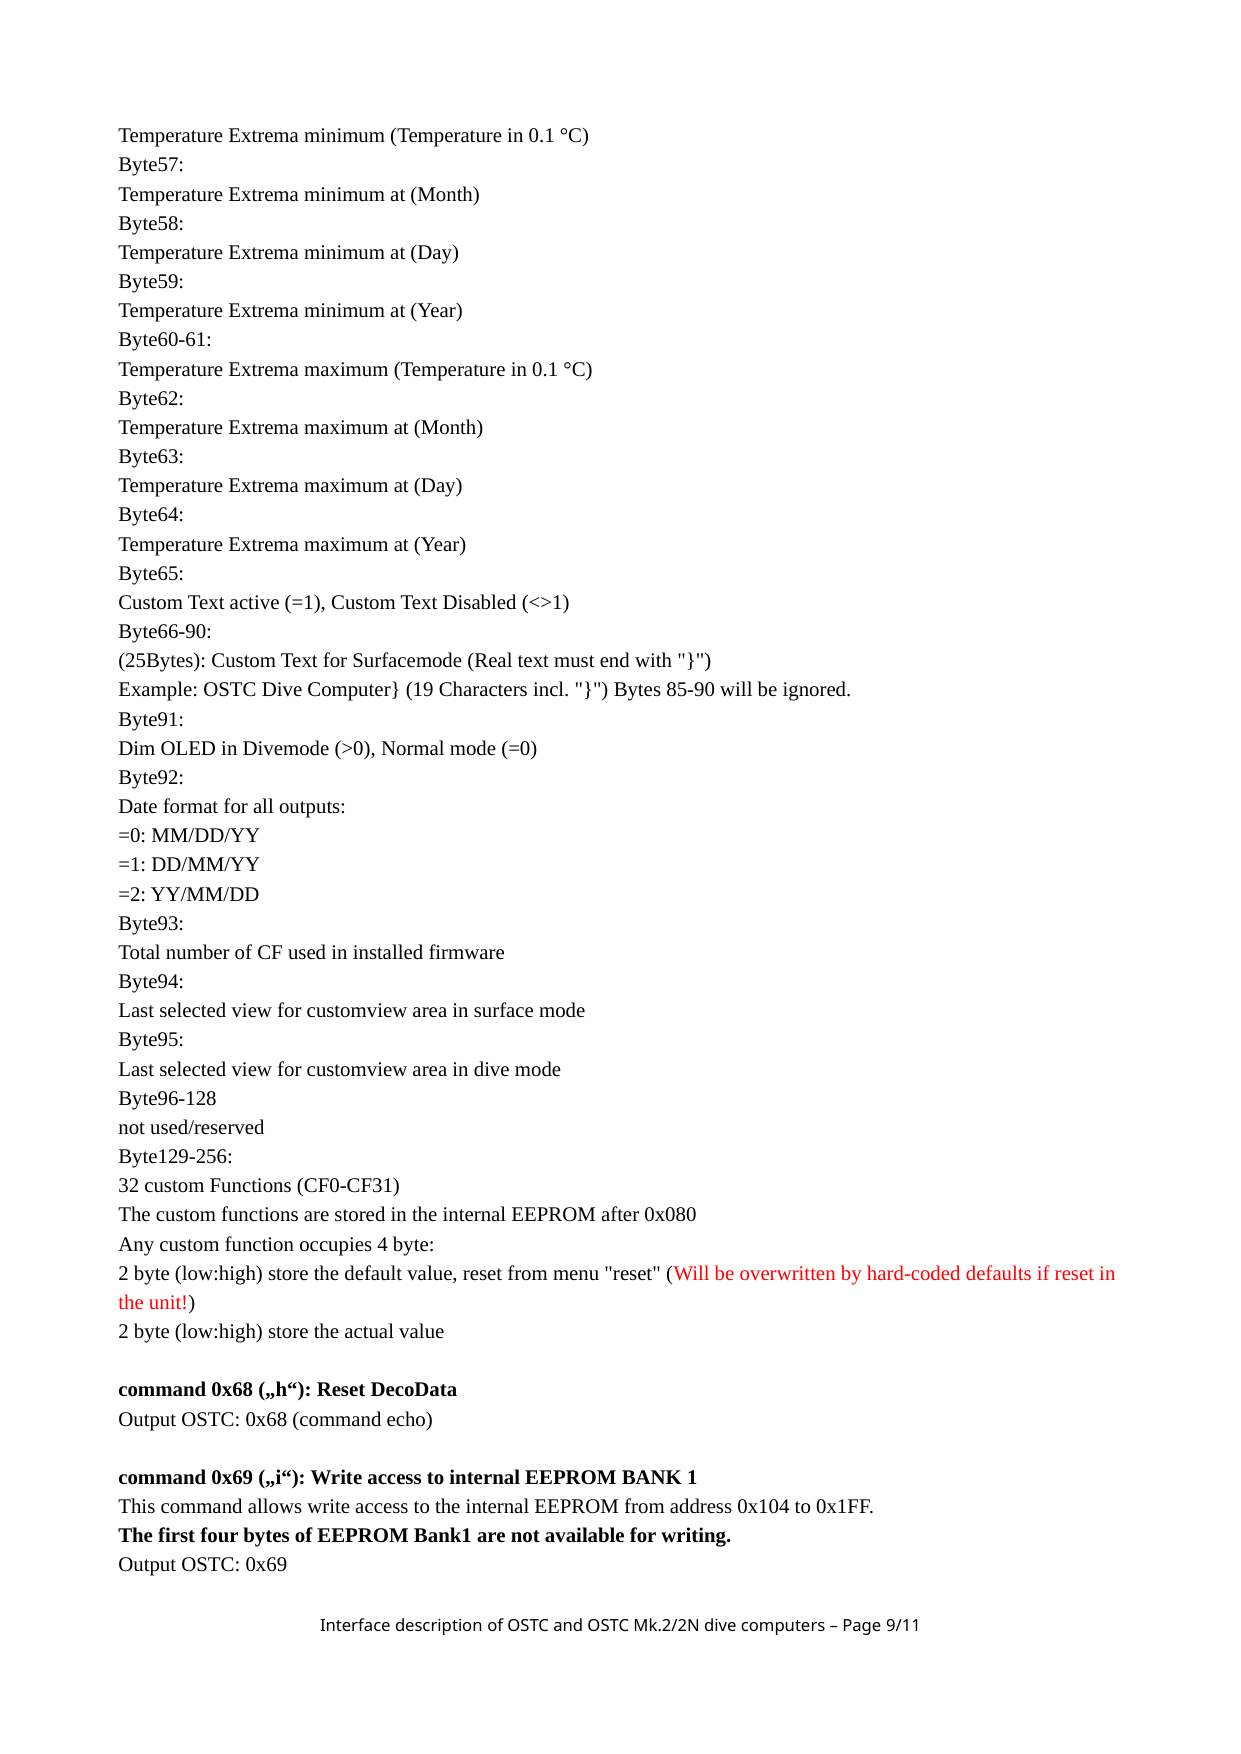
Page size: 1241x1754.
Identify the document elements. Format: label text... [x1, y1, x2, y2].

text Byte66-90: [118, 614, 1122, 643]
text Temperature Extrema maximum at (Day) [118, 468, 1122, 497]
text Last selected view for customview area in surface mode [118, 993, 1122, 1022]
text =0: MM/DD/YY [118, 818, 1122, 847]
text Temperature Extrema maximum at (Year) [118, 526, 1122, 556]
text Byte91: [118, 701, 1122, 731]
text Any custom function occupies 4 byte: [118, 1226, 1122, 1256]
text Example: OSTC Dive Computer} (19 Characters incl. "}") Bytes 85-90 will be ignored. [118, 672, 1122, 701]
text Byte129-256: [118, 1139, 1122, 1168]
text 2 byte (low:high) store the actual value [118, 1314, 1122, 1343]
text 2 byte (low:high) store the default value, reset from menu "reset" (Will be overwritten by hard-coded defaults if reset in the unit!) [118, 1256, 1122, 1314]
text Byte62: [118, 381, 1122, 410]
text Temperature Extrema maximum (Temperature in 0.1 °C) [118, 351, 1122, 381]
text This command allows write access to the internal EEPROM from address 0x104 to 0x1FF. [118, 1489, 1122, 1518]
text =2: YY/MM/DD [118, 876, 1122, 906]
text 32 custom Functions (CF0-CF31) [118, 1168, 1122, 1197]
text Byte65: [118, 556, 1122, 585]
text Date format for all outputs: [118, 789, 1122, 818]
text Custom Text active (=1), Custom Text Disabled (<>1) [118, 585, 1122, 614]
text Byte94: [118, 964, 1122, 993]
text Temperature Extrema minimum at (Month) [118, 176, 1122, 206]
text Byte63: [118, 439, 1122, 468]
text Byte95: [118, 1022, 1122, 1051]
text Temperature Extrema minimum at (Day) [118, 235, 1122, 264]
text Last selected view for customview area in dive mode [118, 1051, 1122, 1081]
text Byte59: [118, 264, 1122, 293]
text Output OSTC: 0x68 (command echo) [118, 1401, 1122, 1431]
text Byte92: [118, 760, 1122, 789]
text =1: DD/MM/YY [118, 847, 1122, 876]
text Byte96-128 [118, 1081, 1122, 1110]
text The custom functions are stored in the internal EEPROM after 0x080 [118, 1197, 1122, 1226]
text command 0x68 („h“): Reset DecoData [118, 1372, 1122, 1401]
text Byte58: [118, 206, 1122, 235]
text Temperature Extrema minimum at (Year) [118, 293, 1122, 322]
text not used/reserved [118, 1110, 1122, 1139]
text Byte93: [118, 906, 1122, 935]
text Output OSTC: 0x69 [118, 1547, 1122, 1576]
text command 0x69 („i“): Write access to internal EEPROM BANK 1 [118, 1460, 1122, 1489]
text Byte60-61: [118, 322, 1122, 351]
text Temperature Extrema minimum (Temperature in 0.1 °C) [118, 118, 1122, 147]
text The first four bytes of EEPROM Bank1 are not available for writing. [118, 1518, 1122, 1547]
text (25Bytes): Custom Text for Surfacemode (Real text must end with "}") [118, 643, 1122, 672]
text Byte64: [118, 497, 1122, 526]
text Byte57: [118, 147, 1122, 176]
text Dim OLED in Divemode (>0), Normal mode (=0) [118, 731, 1122, 760]
text Total number of CF used in installed firmware [118, 935, 1122, 964]
text Temperature Extrema maximum at (Month) [118, 410, 1122, 439]
